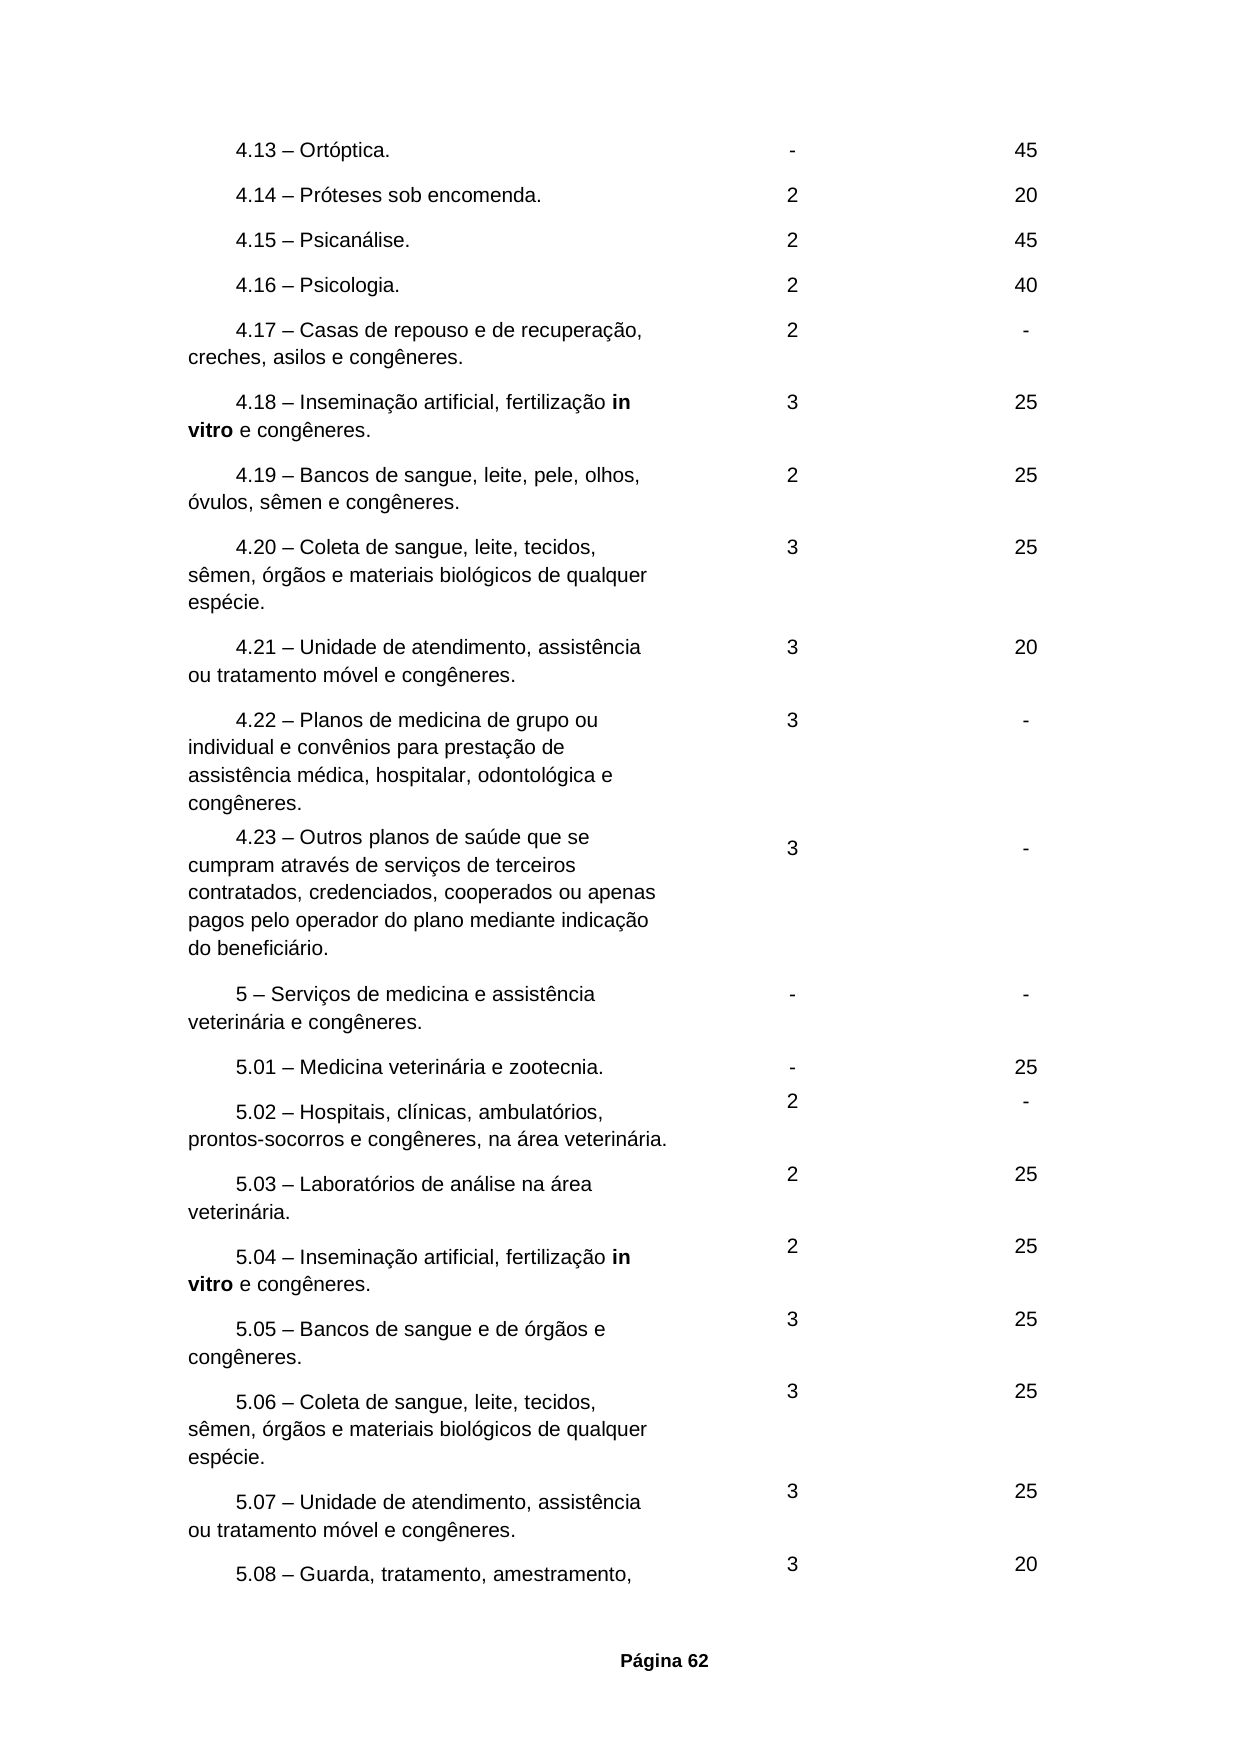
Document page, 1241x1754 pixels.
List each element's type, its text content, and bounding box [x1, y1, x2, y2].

table_cell 4.18 – Inseminação artificial, fertilização in vitro e congêneres. [177, 380, 680, 452]
table_cell 25 [911, 1307, 1147, 1379]
table_cell 3 [680, 697, 911, 825]
table_cell - [680, 972, 911, 1044]
table_cell 5.03 – Laboratórios de análise na área veterinária. [177, 1162, 680, 1234]
table_cell 20 [911, 173, 1147, 217]
table_cell 3 [680, 1552, 911, 1586]
table_cell 3 [680, 380, 911, 452]
table_cell 25 [911, 1162, 1147, 1234]
table_cell 5.08 – Guarda, tratamento, amestramento, [177, 1552, 680, 1586]
table_cell 2 [680, 218, 911, 262]
table_cell 4.21 – Unidade de atendimento, assistência ou tratamento móvel e congêneres. [177, 625, 680, 697]
table_cell - [911, 307, 1147, 380]
table_cell 40 [911, 262, 1147, 307]
table_cell 2 [680, 173, 911, 217]
table_cell - [911, 697, 1147, 825]
table_cell 5.05 – Bancos de sangue e de órgãos e congêneres. [177, 1307, 680, 1379]
table_cell 25 [911, 525, 1147, 625]
table_cell 25 [911, 1045, 1147, 1089]
table_cell 3 [680, 625, 911, 697]
table_cell 45 [911, 218, 1147, 262]
table_cell 25 [911, 1480, 1147, 1552]
table_cell 4.19 – Bancos de sangue, leite, pele, olhos, óvulos, sêmen e congêneres. [177, 452, 680, 525]
table_cell 5.02 – Hospitais, clínicas, ambulatórios, prontos-socorros e congêneres, na área veterinária. [177, 1089, 680, 1162]
table_cell 25 [911, 380, 1147, 452]
table_cell 5.06 – Coleta de sangue, leite, tecidos, sêmen, órgãos e materiais biológicos de qualquer espécie. [177, 1379, 680, 1479]
table_cell 4.17 – Casas de repouso e de recuperação, creches, asilos e congêneres. [177, 307, 680, 380]
table_cell [177, 83, 680, 128]
table_cell 4.22 – Planos de medicina de grupo ou individual e convênios para prestação de assistência médica, hospitalar, odontológica e congêneres. [177, 697, 680, 825]
table_cell 20 [911, 1552, 1147, 1586]
table_cell - [680, 128, 911, 172]
table_cell 3 [680, 525, 911, 625]
table_cell 2 [680, 262, 911, 307]
table_cell 4.14 – Próteses sob encomenda. [177, 173, 680, 217]
table_cell 4.13 – Ortóptica. [177, 128, 680, 172]
table_cell 3 [680, 1379, 911, 1479]
table_cell 3 [680, 825, 911, 972]
table_cell 3 [680, 1307, 911, 1379]
table_cell 4.20 – Coleta de sangue, leite, tecidos, sêmen, órgãos e materiais biológicos de qualquer espécie. [177, 525, 680, 625]
table_cell - [911, 1089, 1147, 1162]
table_cell 3 [680, 1480, 911, 1552]
table_cell 2 [680, 452, 911, 525]
table_cell - [911, 825, 1147, 972]
table_cell 2 [680, 1089, 911, 1162]
table_cell 4.15 – Psicanálise. [177, 218, 680, 262]
table_cell 2 [680, 1162, 911, 1234]
table_cell 5.07 – Unidade de atendimento, assistência ou tratamento móvel e congêneres. [177, 1480, 680, 1552]
table_cell 25 [911, 1379, 1147, 1479]
table_cell 20 [911, 625, 1147, 697]
table_cell [911, 83, 1147, 128]
table_cell 4.23 – Outros planos de saúde que se cumpram através de serviços de terceiros contratados, credenciados, cooperados ou apenas pagos pelo operador do plano mediante indicação do beneficiário. [177, 825, 680, 972]
table_cell - [911, 972, 1147, 1044]
table_cell 25 [911, 452, 1147, 525]
table_cell 5 – Serviços de medicina e assistência veterinária e congêneres. [177, 972, 680, 1044]
table_cell 5.04 – Inseminação artificial, fertilização in vitro e congêneres. [177, 1234, 680, 1307]
table_cell 45 [911, 128, 1147, 172]
table_cell 25 [911, 1234, 1147, 1307]
table_cell 4.16 – Psicologia. [177, 262, 680, 307]
table_cell 5.01 – Medicina veterinária e zootecnia. [177, 1045, 680, 1089]
table_cell - [680, 1045, 911, 1089]
table_cell 2 [680, 307, 911, 380]
table_cell [680, 83, 911, 128]
table_cell 2 [680, 1234, 911, 1307]
